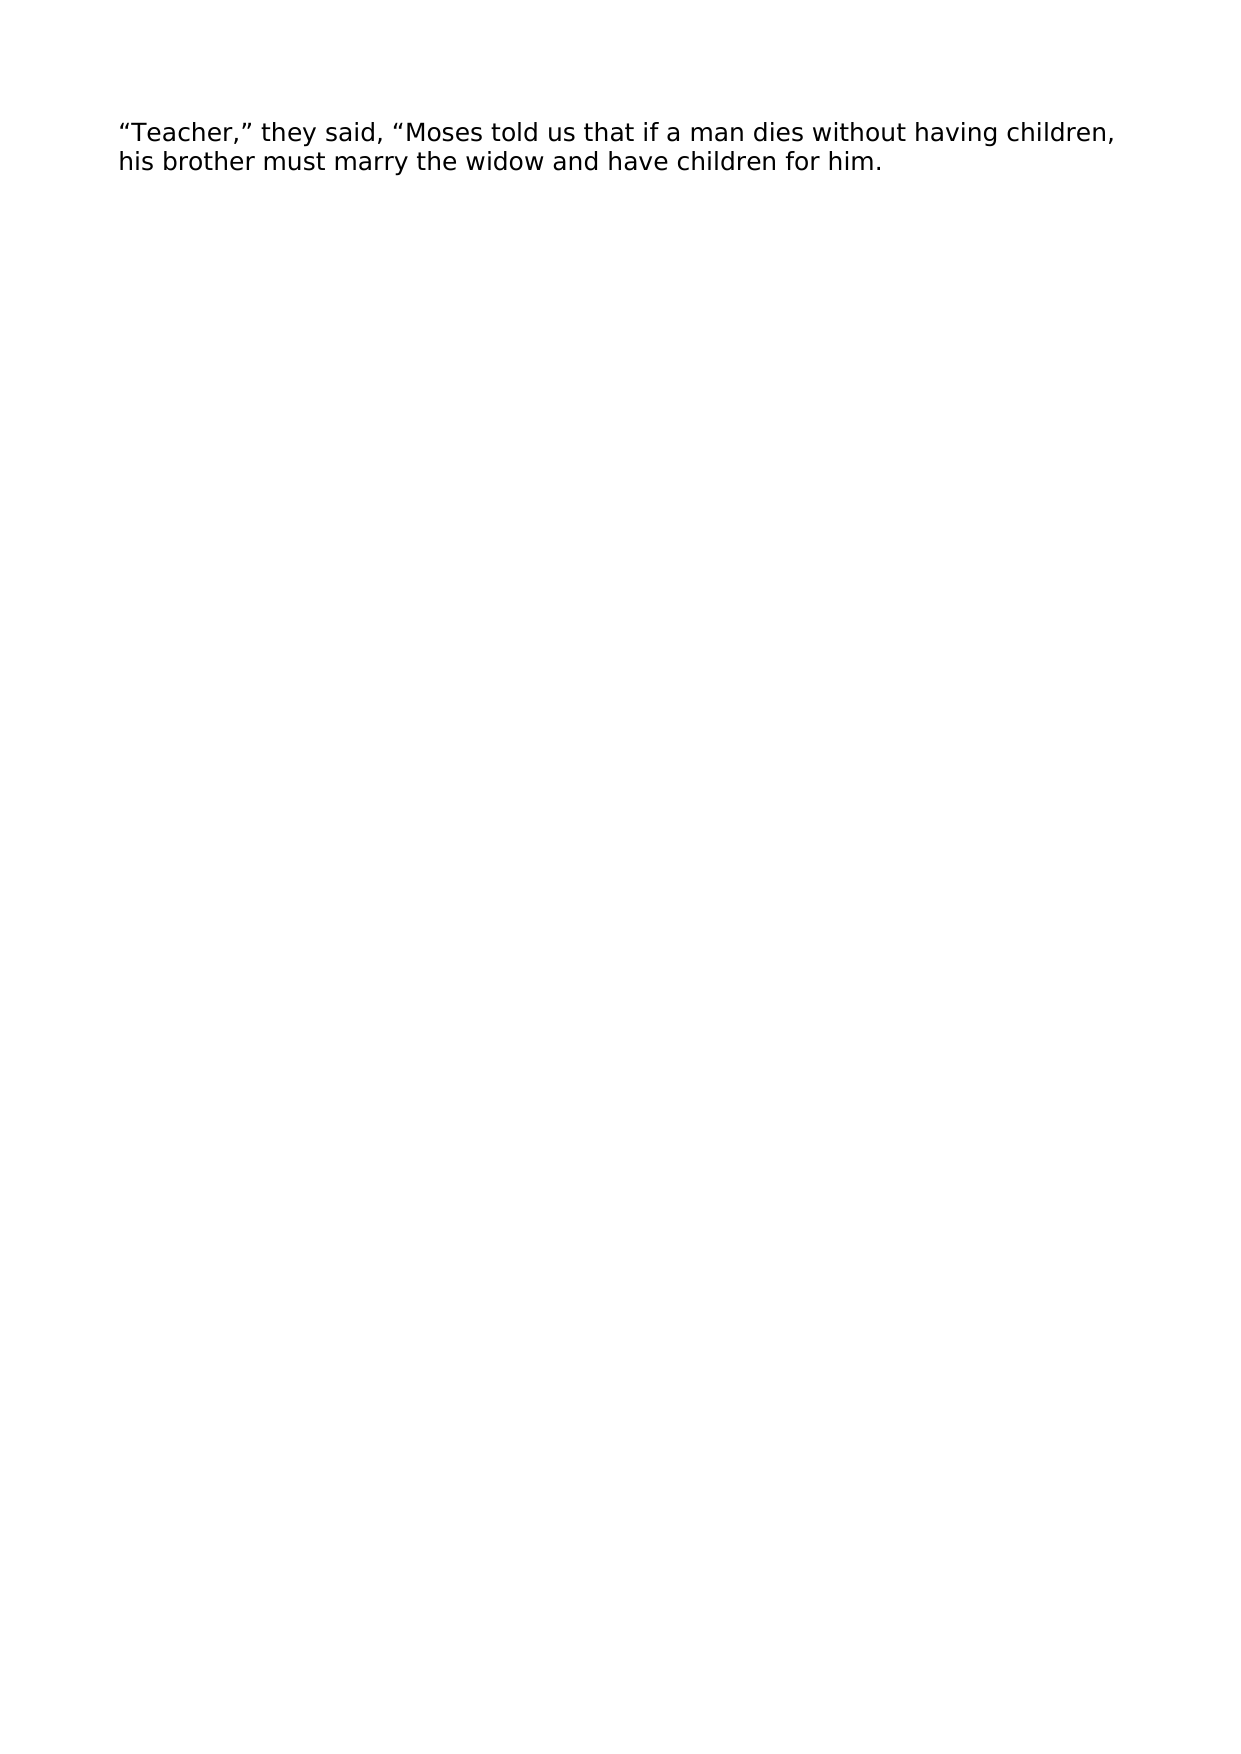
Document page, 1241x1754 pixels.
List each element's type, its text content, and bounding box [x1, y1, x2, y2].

text “Teacher,” they said, “Moses told us that if a man dies without having children, his brother must marry the widow and have children for him. [118, 118, 1122, 176]
